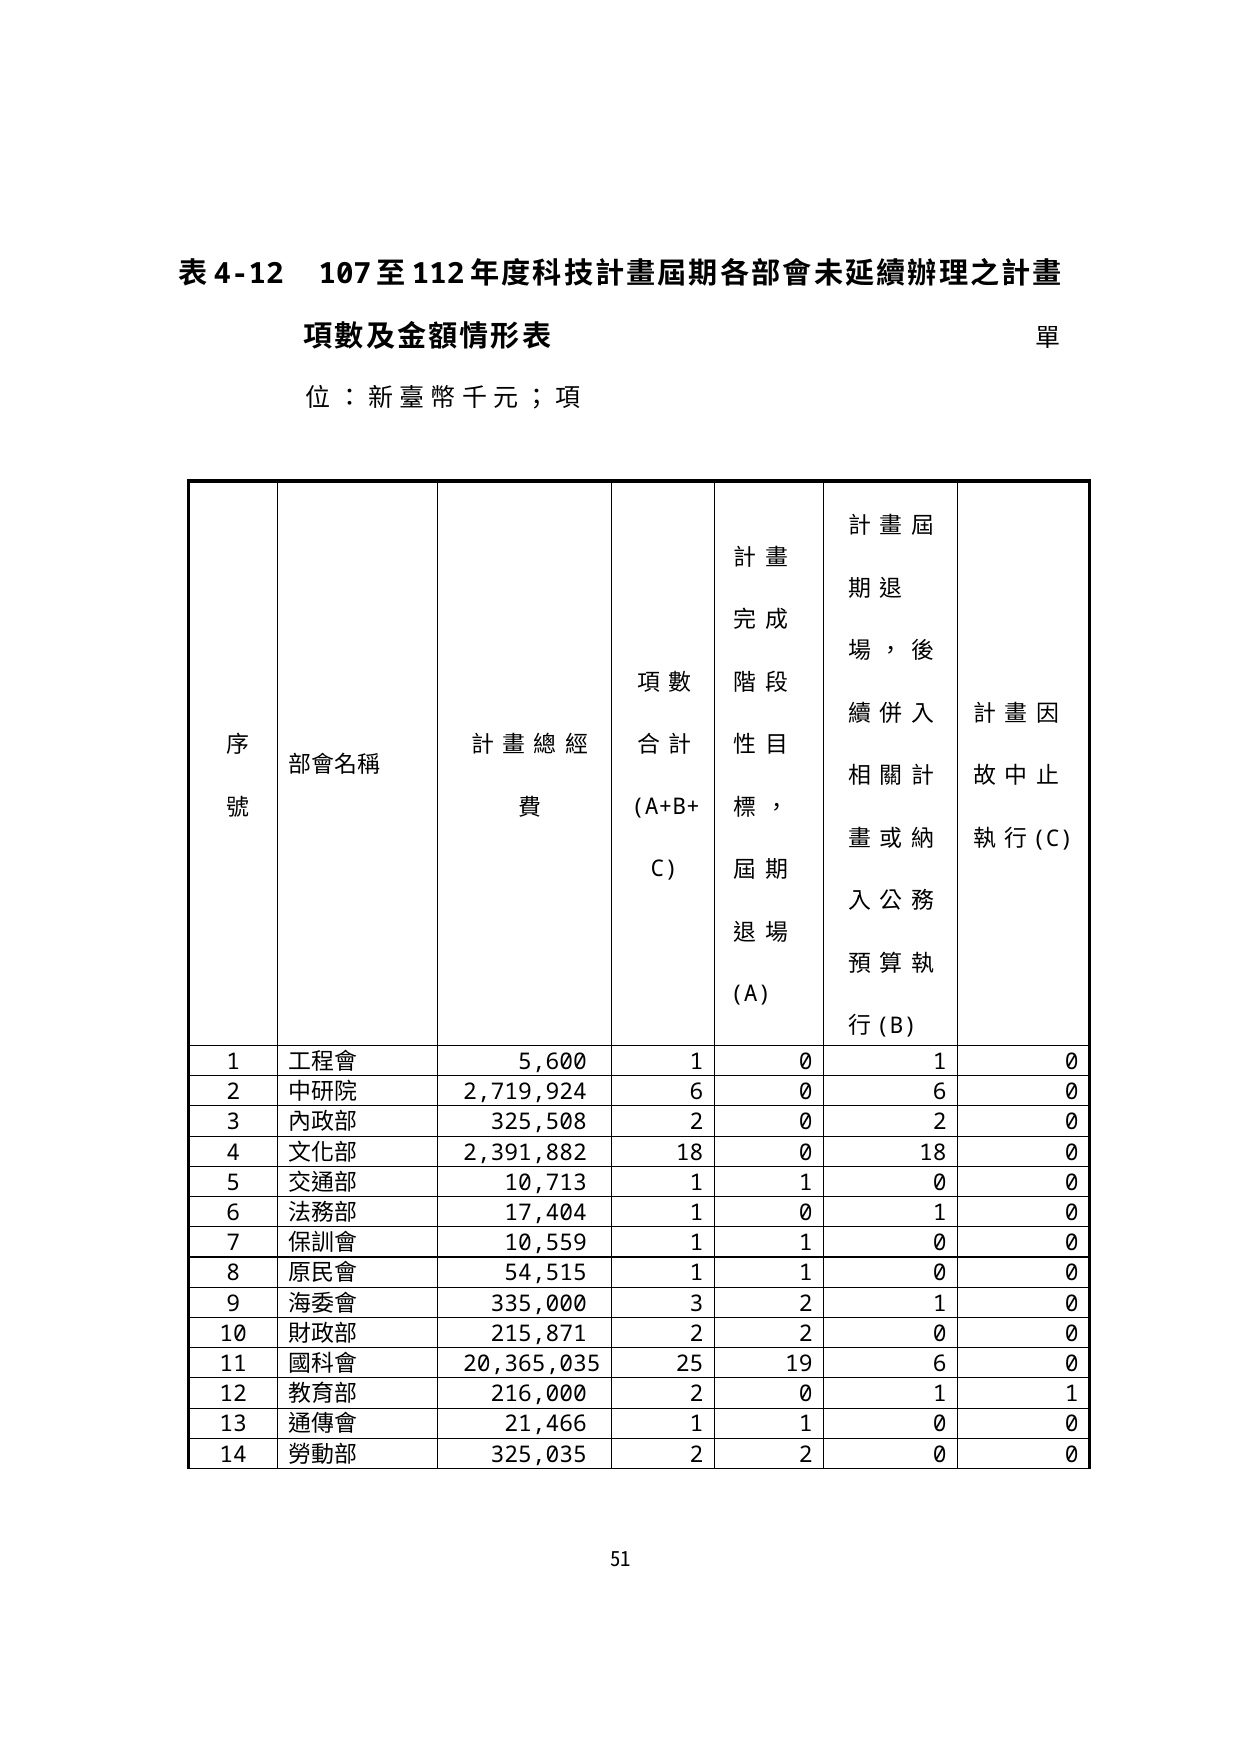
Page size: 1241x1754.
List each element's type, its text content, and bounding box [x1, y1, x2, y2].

table_cell 20,365,035 [438, 1348, 611, 1377]
table_cell 0 [824, 1439, 957, 1468]
table_cell 2,391,882 [438, 1137, 611, 1166]
table_cell 2 [824, 1106, 957, 1136]
table_cell 6 [824, 1076, 957, 1105]
table_cell 0 [958, 1106, 1088, 1136]
table_cell 0 [824, 1318, 957, 1347]
table_cell 2 [612, 1439, 714, 1468]
table_cell 中研院 [278, 1076, 437, 1105]
table_cell 5,600 [438, 1046, 611, 1075]
table_cell 0 [958, 1439, 1088, 1468]
table_cell 17,404 [438, 1197, 611, 1226]
table_cell 0 [958, 1348, 1088, 1377]
table_cell 2 [190, 1076, 277, 1105]
table_cell 6 [190, 1197, 277, 1226]
table_cell 勞動部 [278, 1439, 437, 1468]
table_header 計畫總經費 [438, 483, 611, 1045]
table_cell 0 [715, 1137, 823, 1166]
table_cell 10,713 [438, 1167, 611, 1196]
table_cell 0 [715, 1197, 823, 1226]
table_cell 0 [715, 1046, 823, 1075]
table_cell 2 [715, 1439, 823, 1468]
table_cell 文化部 [278, 1137, 437, 1166]
table_cell 335,000 [438, 1288, 611, 1317]
table_cell 1 [190, 1046, 277, 1075]
table_cell 2 [612, 1106, 714, 1136]
table_cell 18 [612, 1137, 714, 1166]
table_cell 216,000 [438, 1378, 611, 1407]
table_cell 12 [190, 1378, 277, 1407]
table_cell 19 [715, 1348, 823, 1377]
table_cell 工程會 [278, 1046, 437, 1075]
table_cell 2,719,924 [438, 1076, 611, 1105]
table_cell 25 [612, 1348, 714, 1377]
table_cell 1 [612, 1227, 714, 1256]
table_cell 國科會 [278, 1348, 437, 1377]
table_cell 18 [824, 1137, 957, 1166]
table_header 計畫完成階段性目標，屆期退場(A) [715, 483, 823, 1045]
table_header 部會名稱 [278, 483, 437, 1045]
table_cell 21,466 [438, 1409, 611, 1438]
table_cell 2 [715, 1288, 823, 1317]
table_cell 0 [958, 1046, 1088, 1075]
table_cell 10 [190, 1318, 277, 1347]
table_cell 0 [958, 1137, 1088, 1166]
table_header 序號 [190, 483, 277, 1045]
table_cell 0 [958, 1227, 1088, 1256]
table_cell 通傳會 [278, 1409, 437, 1438]
table_cell 保訓會 [278, 1227, 437, 1256]
table_header 項數 合計(A+B+C) [612, 483, 714, 1045]
table_cell 1 [612, 1197, 714, 1226]
table_cell 0 [715, 1106, 823, 1136]
table_header 計畫屆期退場，後續併入相關計畫或納入公務預算執行(B) [824, 483, 957, 1045]
table_cell 0 [958, 1318, 1088, 1347]
table_cell 2 [612, 1318, 714, 1347]
table_cell 1 [715, 1258, 823, 1287]
table_cell 教育部 [278, 1378, 437, 1407]
table_cell 3 [190, 1106, 277, 1136]
table_cell 13 [190, 1409, 277, 1438]
table_cell 原民會 [278, 1258, 437, 1287]
table_cell 6 [612, 1076, 714, 1105]
table_cell 2 [612, 1378, 714, 1407]
table_cell 0 [958, 1288, 1088, 1317]
table_cell 1 [715, 1227, 823, 1256]
table_cell 0 [824, 1227, 957, 1256]
table_cell 215,871 [438, 1318, 611, 1347]
table_cell 1 [824, 1288, 957, 1317]
table_cell 11 [190, 1348, 277, 1377]
table_cell 1 [958, 1378, 1088, 1407]
table_cell 0 [824, 1167, 957, 1196]
table_cell 0 [715, 1076, 823, 1105]
table_cell 7 [190, 1227, 277, 1256]
table_cell 325,508 [438, 1106, 611, 1136]
table_cell 14 [190, 1439, 277, 1468]
table_cell 1 [612, 1258, 714, 1287]
table_cell 0 [958, 1258, 1088, 1287]
table_cell 1 [612, 1167, 714, 1196]
table_cell 3 [612, 1288, 714, 1317]
table_cell 內政部 [278, 1106, 437, 1136]
table_cell 2 [715, 1318, 823, 1347]
table_cell 法務部 [278, 1197, 437, 1226]
table_cell 0 [824, 1258, 957, 1287]
table_cell 9 [190, 1288, 277, 1317]
table_cell 5 [190, 1167, 277, 1196]
table_cell 10,559 [438, 1227, 611, 1256]
table_cell 0 [958, 1167, 1088, 1196]
table_cell 325,035 [438, 1439, 611, 1468]
table_cell 54,515 [438, 1258, 611, 1287]
table_cell 財政部 [278, 1318, 437, 1347]
table_cell 1 [715, 1409, 823, 1438]
table_cell 1 [824, 1378, 957, 1407]
table_cell 海委會 [278, 1288, 437, 1317]
table_cell 1 [824, 1046, 957, 1075]
table_cell 0 [958, 1076, 1088, 1105]
table_cell 1 [715, 1167, 823, 1196]
table_cell 0 [958, 1197, 1088, 1226]
table_cell 1 [612, 1046, 714, 1075]
table_cell 0 [958, 1409, 1088, 1438]
text 表4-12 107至112年度科技計畫屆期各部會未延續辦理之計畫項數及金額情形表 單位：新臺幣千元；項 [177, 229, 1063, 479]
table_cell 6 [824, 1348, 957, 1377]
table_cell 1 [824, 1197, 957, 1226]
table_cell 0 [715, 1378, 823, 1407]
table_header 計畫因故中止執行(C) [958, 483, 1088, 1045]
table_cell 4 [190, 1137, 277, 1166]
table_cell 交通部 [278, 1167, 437, 1196]
table_cell 8 [190, 1258, 277, 1287]
table_cell 0 [824, 1409, 957, 1438]
table_cell 1 [612, 1409, 714, 1438]
